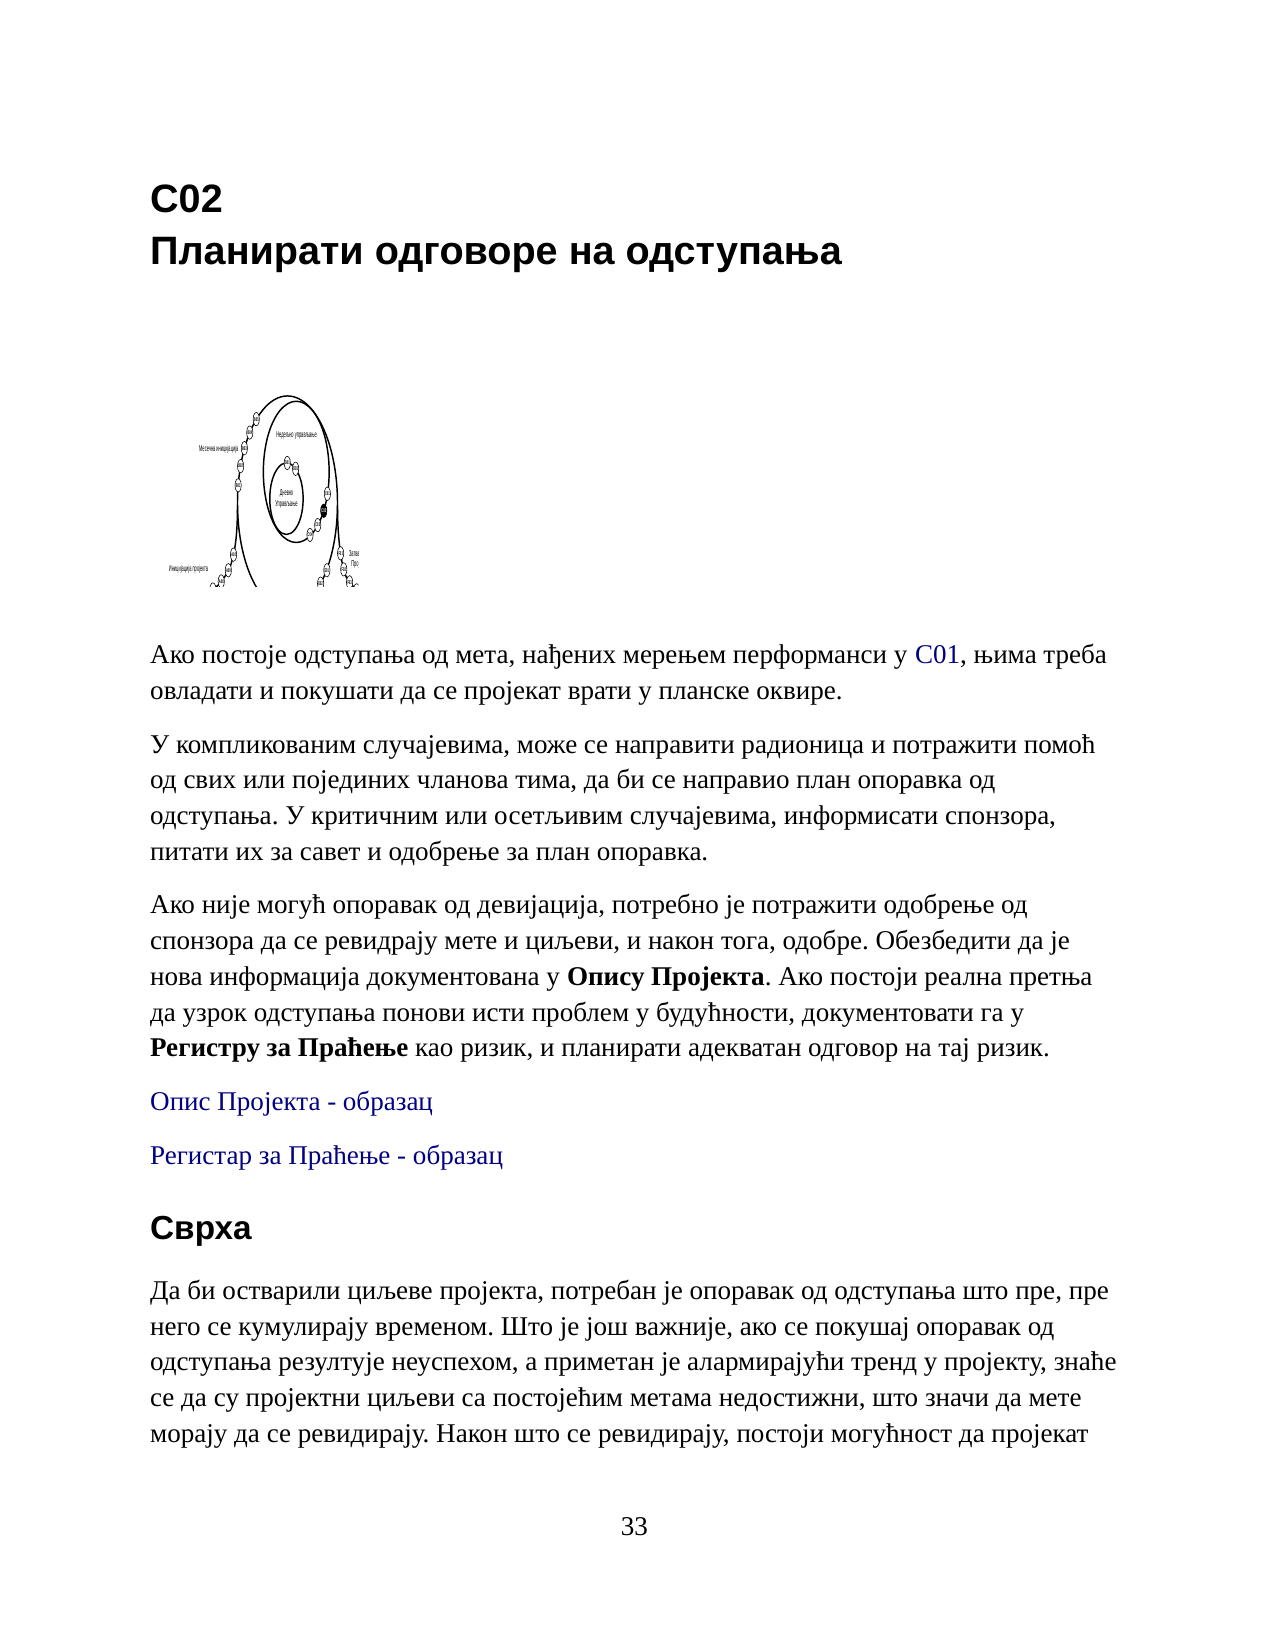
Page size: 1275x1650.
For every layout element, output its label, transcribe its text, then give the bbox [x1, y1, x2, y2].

text Ако постоје одступања од мета, нађених мерењем перформанси у C01, њима треба овладати и покушати да се пројекат врати у планске оквире. [150, 638, 1125, 705]
text Регистар за Праћење - образац [150, 1139, 1125, 1170]
text Да би остварили циљеве пројекта, потребан је опоравак од одступања што пре, пре него се кумулирају временом. Што је још важније, ако се покушај опоравак од одступања резултује неуспехом, а приметан је алармирајући тренд у пројекту, знаће се да су пројектни циљеви са постојећим метама недостижни, што значи да мете морају да се ревидирају. Након што се ревидирају, постоји могућност да пројекат [150, 1274, 1125, 1448]
text Ако није могућ опоравак од девијација, потребно је потражити одобрење од спонзора да се ревидрају мете и циљеви, и након тога, одобре. Обезбедити да је нова информација документована у Опису Пројекта. Ако постоји реална претња да узрок одступања понови исти проблем у будућности, документовати га у Регистру за Праћење као ризик, и планирати адекватан одговор на тај ризик. [150, 888, 1125, 1063]
text У компликованим случајевима, може се направити радионица и потражити помоћ од свих или појединих чланова тима, да би се направио план опоравка од одступања. У критичним или осетљивим случајевима, информисати спонзора, питати их за савет и одобрење за план опоравка. [150, 728, 1125, 866]
text Опис Пројекта - образац [150, 1085, 1125, 1116]
subtitle Сврха [150, 1208, 1125, 1247]
subtitle C02 Планирати одговоре на одступања [150, 175, 1125, 273]
